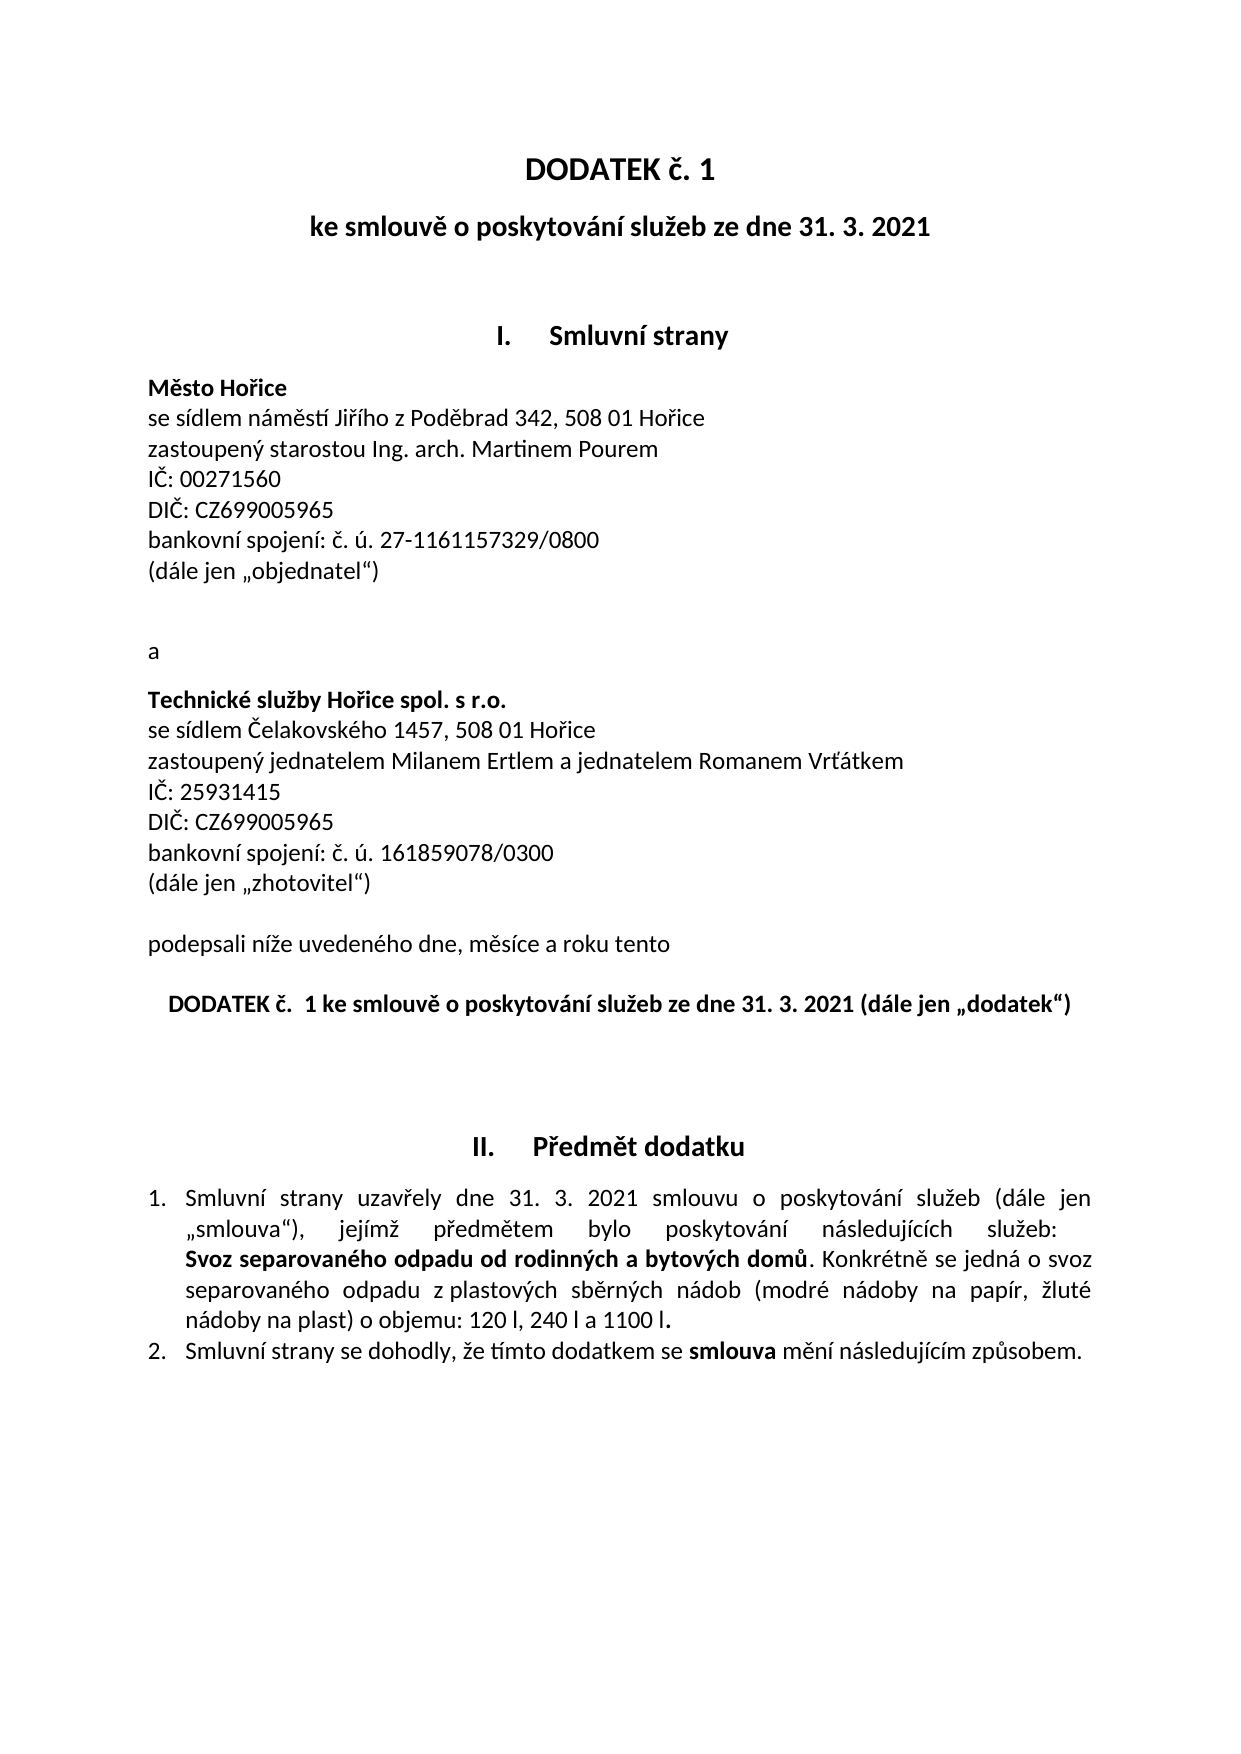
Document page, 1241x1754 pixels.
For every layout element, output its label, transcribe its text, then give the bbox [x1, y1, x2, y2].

text a [148, 635, 1093, 665]
text bankovní spojení: č. ú. 161859078/0300 (dále jen „zhotovitel“) [148, 837, 1093, 928]
text DIČ: CZ699005965 [148, 494, 1093, 524]
list Smluvní strany [148, 317, 1093, 353]
text se sídlem Čelakovského 1457, 508 01 Hořice [148, 714, 1093, 745]
text DODATEK č. 1 [148, 148, 1093, 188]
text zastoupený jednatelem Milanem Ertlem a jednatelem Romanem Vrťátkem [148, 745, 1093, 776]
text DODATEK č. 1 ke smlouvě o poskytování služeb ze dne 31. 3. 2021 (dále jen „dodatek“) [148, 988, 1093, 1018]
text se sídlem náměstí Jiřího z Poděbrad 342, 508 01 Hořice [148, 402, 1093, 433]
text Technické služby Hořice spol. s r.o. [148, 684, 1093, 714]
list Smluvní strany uzavřely dne 31. 3. 2021 smlouvu o poskytování služeb (dále jen „smlouva“), jejímž předmětem bylo poskytování následujících služeb: Svoz separovaného odpadu od rodinných a bytových domů. Konkrétně se jedná o svoz separovaného odpadu z plastových sběrných nádob (modré nádoby na papír, žluté nádoby na plast) o objemu: 120 l, 240 l a 1100 l. [148, 1182, 1093, 1335]
text IČ: 00271560 [148, 463, 1093, 494]
text zastoupený starostou Ing. arch. Martinem Pourem [148, 433, 1093, 463]
list Smluvní strany se dohodly, že tímto dodatkem se smlouva mění následujícím způsobem. [148, 1335, 1093, 1365]
text IČ: 25931415 [148, 776, 1093, 806]
text ke smlouvě o poskytování služeb ze dne 31. 3. 2021 [148, 208, 1093, 243]
text podepsali níže uvedeného dne, měsíce a roku tento [148, 928, 1093, 959]
text Město Hořice [148, 372, 1093, 402]
text DIČ: CZ699005965 [148, 806, 1093, 837]
list Předmět dodatku [148, 1128, 1093, 1163]
text bankovní spojení: č. ú. 27-1161157329/0800 (dále jen „objednatel“) [148, 524, 1093, 586]
